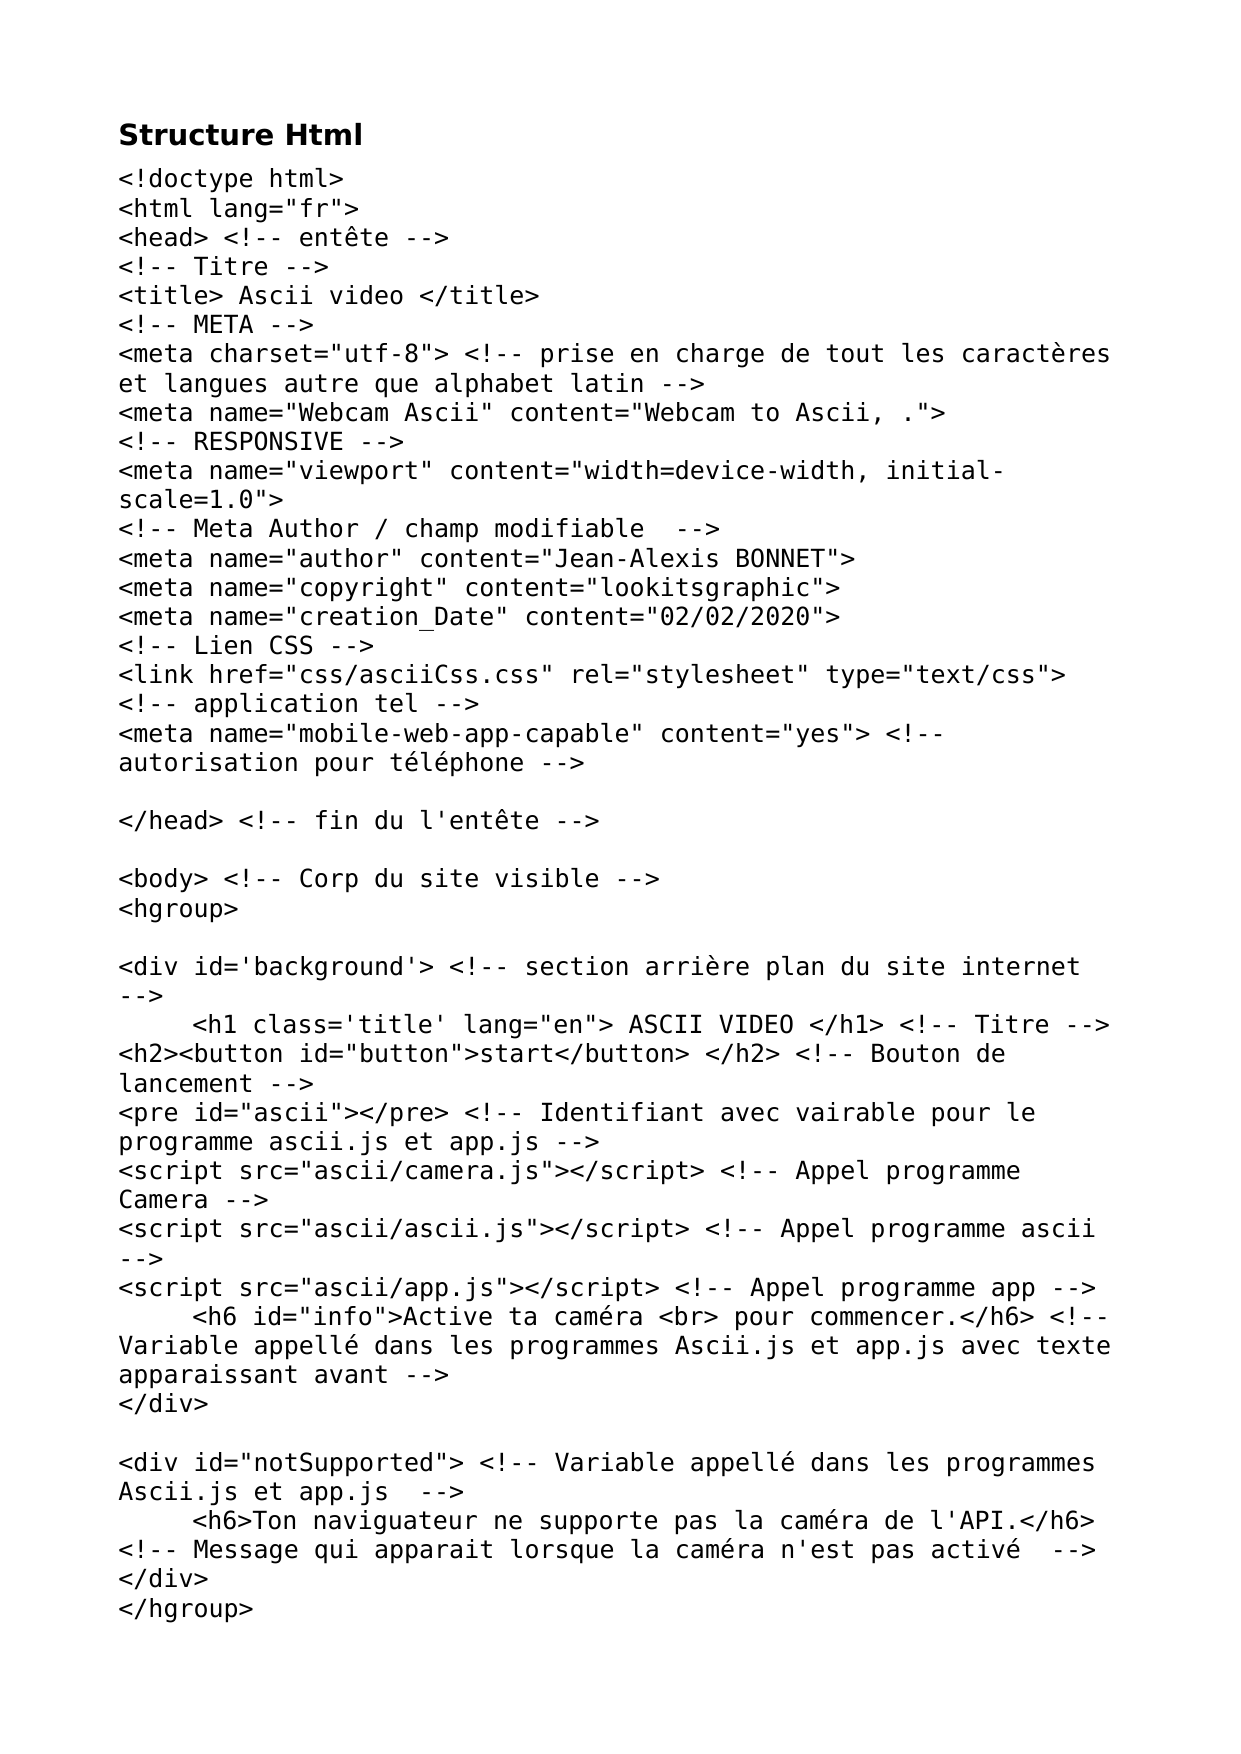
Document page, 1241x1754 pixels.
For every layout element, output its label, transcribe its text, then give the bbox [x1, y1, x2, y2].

subtitle Structure Html [118, 118, 1122, 152]
text <!doctype html> <html lang="fr"> <head> <!-- entête --> <!-- Titre --> <title> Ascii video </title> <!-- META --> <meta charset="utf-8"> <!-- prise en charge de tout les caractères et langues autre que alphabet latin --> <meta name="Webcam Ascii" content="Webcam to Ascii, ."> <!-- RESPONSIVE --> <meta name="viewport" content="width=device-width, initial-scale=1.0"> <!-- Meta Author / champ modifiable --> <meta name="author" content="Jean-Alexis BONNET"> <meta name="copyright" content="lookitsgraphic"> <meta name="creation_Date" content="02/02/2020"> <!-- Lien CSS --> <link href="css/asciiCss.css" rel="stylesheet" type="text/css"> <!-- application tel --> <meta name="mobile-web-app-capable" content="yes"> <!-- autorisation pour téléphone --> </head> <!-- fin du l'entête --> <body> <!-- Corp du site visible --> <hgroup> <div id='background'> <!-- section arrière plan du site internet --> <h1 class='title' lang="en"> ASCII VIDEO </h1> <!-- Titre --> <h2><button id="button">start</button> </h2> <!-- Bouton de lancement --> <pre id="ascii"></pre> <!-- Identifiant avec vairable pour le programme ascii.js et app.js --> <script src="ascii/camera.js"></script> <!-- Appel programme Camera --> <script src="ascii/ascii.js"></script> <!-- Appel programme ascii --> <script src="ascii/app.js"></script> <!-- Appel programme app --> <h6 id="info">Active ta caméra <br> pour commencer.</h6> <!-- Variable appellé dans les programmes Ascii.js et app.js avec texte apparaissant avant --> </div> <div id="notSupported"> <!-- Variable appellé dans les programmes Ascii.js et app.js --> <h6>Ton naviguateur ne supporte pas la caméra de l'API.</h6> <!-- Message qui apparait lorsque la caméra n'est pas activé --> </div> </hgroup> [118, 164, 1122, 1623]
